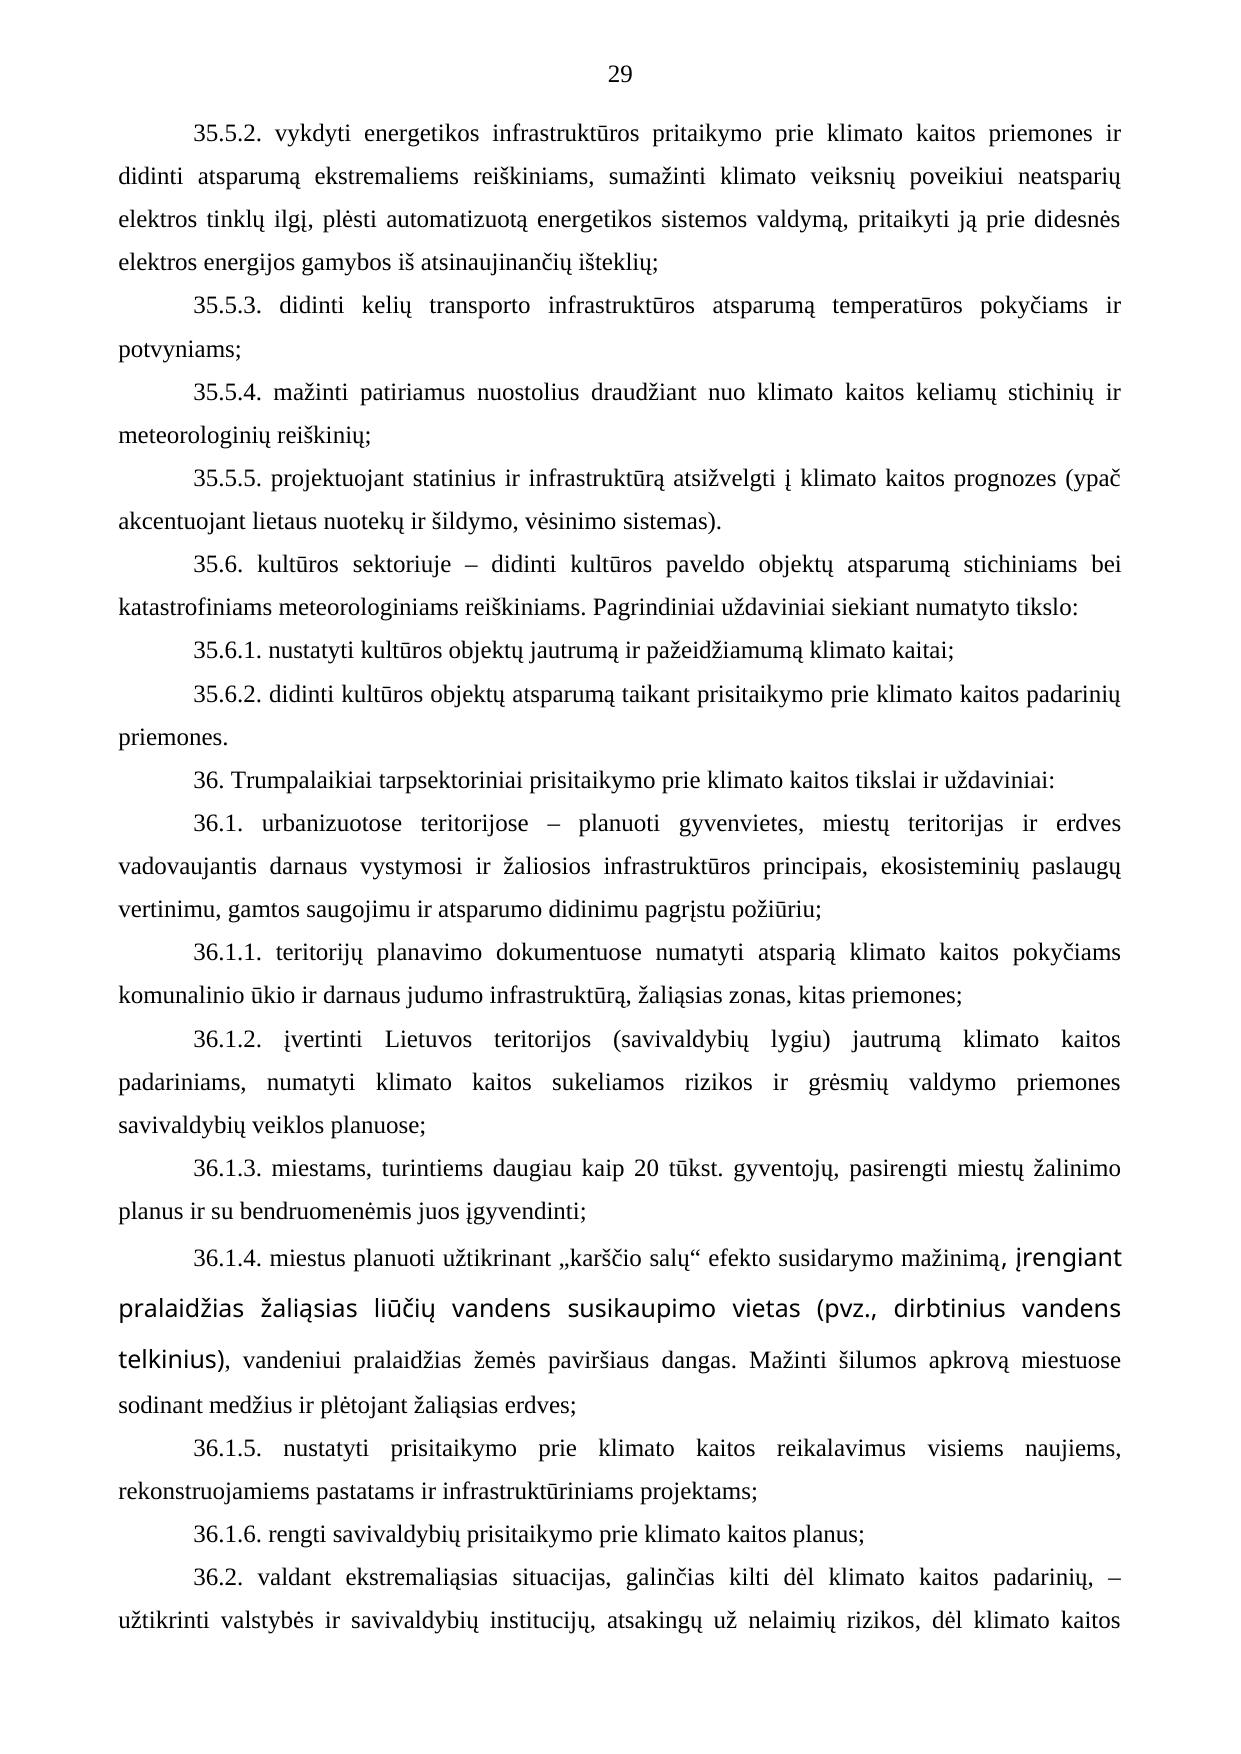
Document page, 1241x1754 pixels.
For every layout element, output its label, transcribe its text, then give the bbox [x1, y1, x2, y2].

text 35.5.5. projektuojant statinius ir infrastruktūrą atsižvelgti į klimato kaitos prognozes (ypač akcentuojant lietaus nuotekų ir šildymo, vėsinimo sistemas). [118, 463, 1122, 535]
text 36.1.1. teritorijų planavimo dokumentuose numatyti atsparią klimato kaitos pokyčiams komunalinio ūkio ir darnaus judumo infrastruktūrą, žaliąsias zonas, kitas priemones; [118, 937, 1122, 1009]
text 35.5.4. mažinti patiriamus nuostolius draudžiant nuo klimato kaitos keliamų stichinių ir meteorologinių reiškinių; [118, 377, 1122, 449]
text 36.1.4. miestus planuoti užtikrinant „karščio salų“ efekto susidarymo mažinimą, įrengiant pralaidžias žaliąsias liūčių vandens susikaupimo vietas (pvz., dirbtinius vandens telkinius), vandeniui pralaidžias žemės paviršiaus dangas. Mažinti šilumos apkrovą miestuose sodinant medžius ir plėtojant žaliąsias erdves; [118, 1239, 1122, 1419]
text 35.5.3. didinti kelių transporto infrastruktūros atsparumą temperatūros pokyčiams ir potvyniams; [118, 291, 1122, 362]
text 35.6.1. nustatyti kultūros objektų jautrumą ir pažeidžiamumą klimato kaitai; [118, 636, 1122, 664]
text 35.5.2. vykdyti energetikos infrastruktūros pritaikymo prie klimato kaitos priemones ir didinti atsparumą ekstremaliems reiškiniams, sumažinti klimato veiksnių poveikiui neatsparių elektros tinklų ilgį, plėsti automatizuotą energetikos sistemos valdymą, pritaikyti ją prie didesnės elektros energijos gamybos iš atsinaujinančių išteklių; [118, 118, 1122, 276]
text 36.1.5. nustatyti prisitaikymo prie klimato kaitos reikalavimus visiems naujiems, rekonstruojamiems pastatams ir infrastruktūriniams projektams; [118, 1433, 1122, 1505]
text 35.6.2. didinti kultūros objektų atsparumą taikant prisitaikymo prie klimato kaitos padarinių priemones. [118, 679, 1122, 751]
text 36.1. urbanizuotose teritorijose – planuoti gyvenvietes, miestų teritorijas ir erdves vadovaujantis darnaus vystymosi ir žaliosios infrastruktūros principais, ekosisteminių paslaugų vertinimu, gamtos saugojimu ir atsparumo didinimu pagrįstu požiūriu; [118, 808, 1122, 923]
text 36.1.2. įvertinti Lietuvos teritorijos (savivaldybių lygiu) jautrumą klimato kaitos padariniams, numatyti klimato kaitos sukeliamos rizikos ir grėsmių valdymo priemones savivaldybių veiklos planuose; [118, 1024, 1122, 1139]
text 36.2. valdant ekstremaliąsias situacijas, galinčias kilti dėl klimato kaitos padarinių, – užtikrinti valstybės ir savivaldybių institucijų, atsakingų už nelaimių rizikos, dėl klimato kaitos [118, 1562, 1122, 1634]
text 36. Trumpalaikiai tarpsektoriniai prisitaikymo prie klimato kaitos tikslai ir uždaviniai: [118, 765, 1122, 794]
text 36.1.6. rengti savivaldybių prisitaikymo prie klimato kaitos planus; [118, 1519, 1122, 1548]
text 36.1.3. miestams, turintiems daugiau kaip 20 tūkst. gyventojų, pasirengti miestų žalinimo planus ir su bendruomenėmis juos įgyvendinti; [118, 1153, 1122, 1225]
text 35.6. kultūros sektoriuje – didinti kultūros paveldo objektų atsparumą stichiniams bei katastrofiniams meteorologiniams reiškiniams. Pagrindiniai uždaviniai siekiant numatyto tikslo: [118, 549, 1122, 621]
